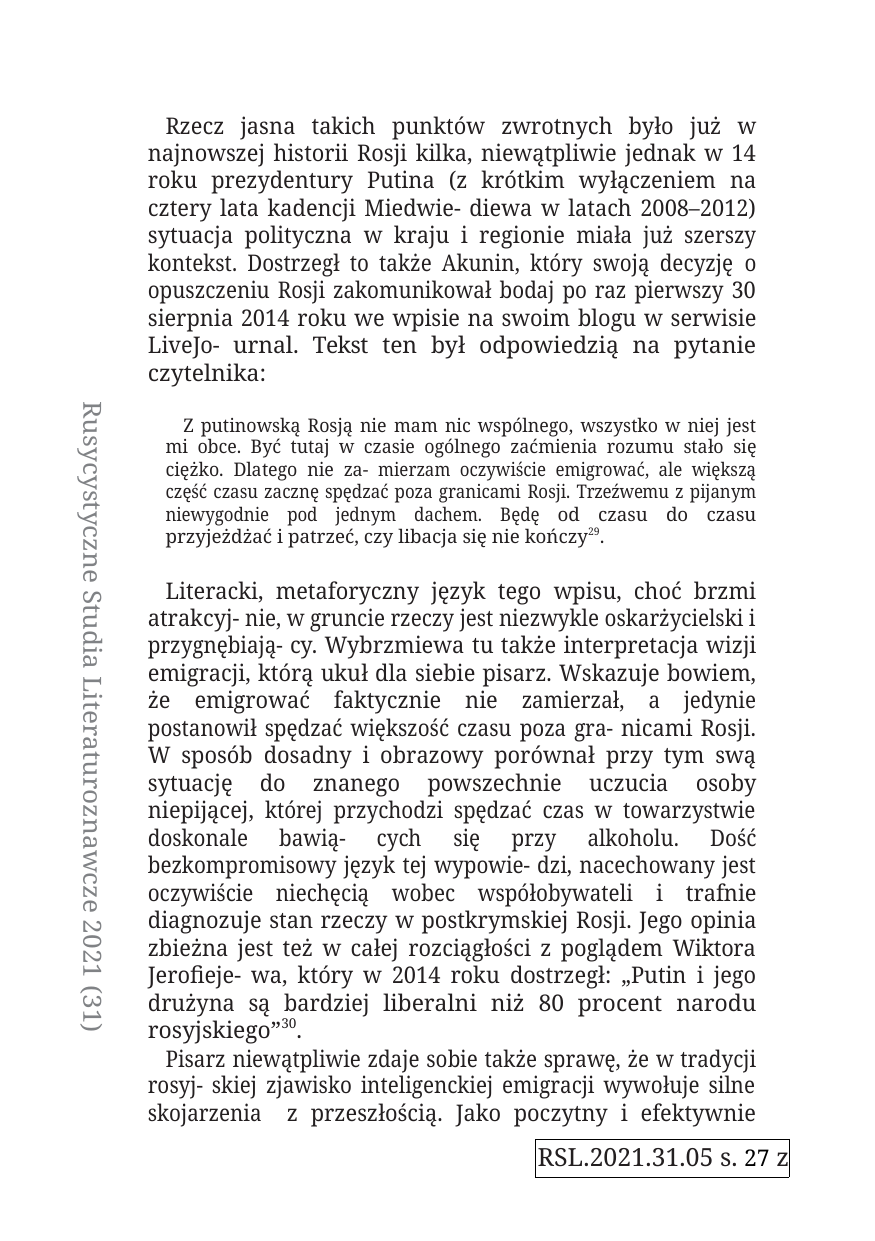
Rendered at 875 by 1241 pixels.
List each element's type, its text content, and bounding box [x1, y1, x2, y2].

text Literacki, metaforyczny język tego wpisu, choć brzmi atrakcyj- nie, w gruncie rzeczy jest niezwykle oskarżycielski i przygnębiają- cy. Wybrzmiewa tu także interpretacja wizji emigracji, którą ukuł dla siebie pisarz. Wskazuje bowiem, że emigrować faktycznie nie zamierzał, a jedynie postanowił spędzać większość czasu poza gra- nicami Rosji. W sposób dosadny i obrazowy porównał przy tym swą sytuację do znanego powszechnie uczucia osoby niepijącej, której przychodzi spędzać czas w towarzystwie doskonale bawią- cych się przy alkoholu. Dość bezkompromisowy język tej wypowie- dzi, nacechowany jest oczywiście niechęcią wobec współobywateli i trafnie diagnozuje stan rzeczy w postkrymskiej Rosji. Jego opinia zbieżna jest też w całej rozciągłości z poglądem Wiktora Jerofieje- wa, który w 2014 roku dostrzegł: „Putin i jego drużyna są bardziej liberalni niż 80 procent narodu rosyjskiego”30. [148, 578, 756, 1045]
text Z putinowską Rosją nie mam nic wspólnego, wszystko w niej jest mi obce. Być tutaj w czasie ogólnego zaćmienia rozumu stało się ciężko. Dlatego nie za- mierzam oczywiście emigrować, ale większą część czasu zacznę spędzać poza granicami Rosji. Trzeźwemu z pijanym niewygodnie pod jednym dachem. Będę od czasu do czasu przyjeżdżać i patrzeć, czy libacja się nie kończy29. [165, 414, 756, 549]
text Rzecz jasna takich punktów zwrotnych było już w najnowszej historii Rosji kilka, niewątpliwie jednak w 14 roku prezydentury Putina (z krótkim wyłączeniem na cztery lata kadencji Miedwie- diewa w latach 2008–2012) sytuacja polityczna w kraju i regionie miała już szerszy kontekst. Dostrzegł to także Akunin, który swoją decyzję o opuszczeniu Rosji zakomunikował bodaj po raz pierwszy 30 sierpnia 2014 roku we wpisie na swoim blogu w serwisie LiveJo- urnal. Tekst ten był odpowiedzią na pytanie czytelnika: [148, 113, 756, 388]
text Rusycystyczne Studia Literaturoznawcze 2021 (31) [76, 402, 110, 1049]
text Pisarz niewątpliwie zdaje sobie także sprawę, że w tradycji rosyj- skiej zjawisko inteligenckiej emigracji wywołuje silne skojarzenia z przeszłością. Jako poczytny i efektywnie [148, 1045, 756, 1128]
